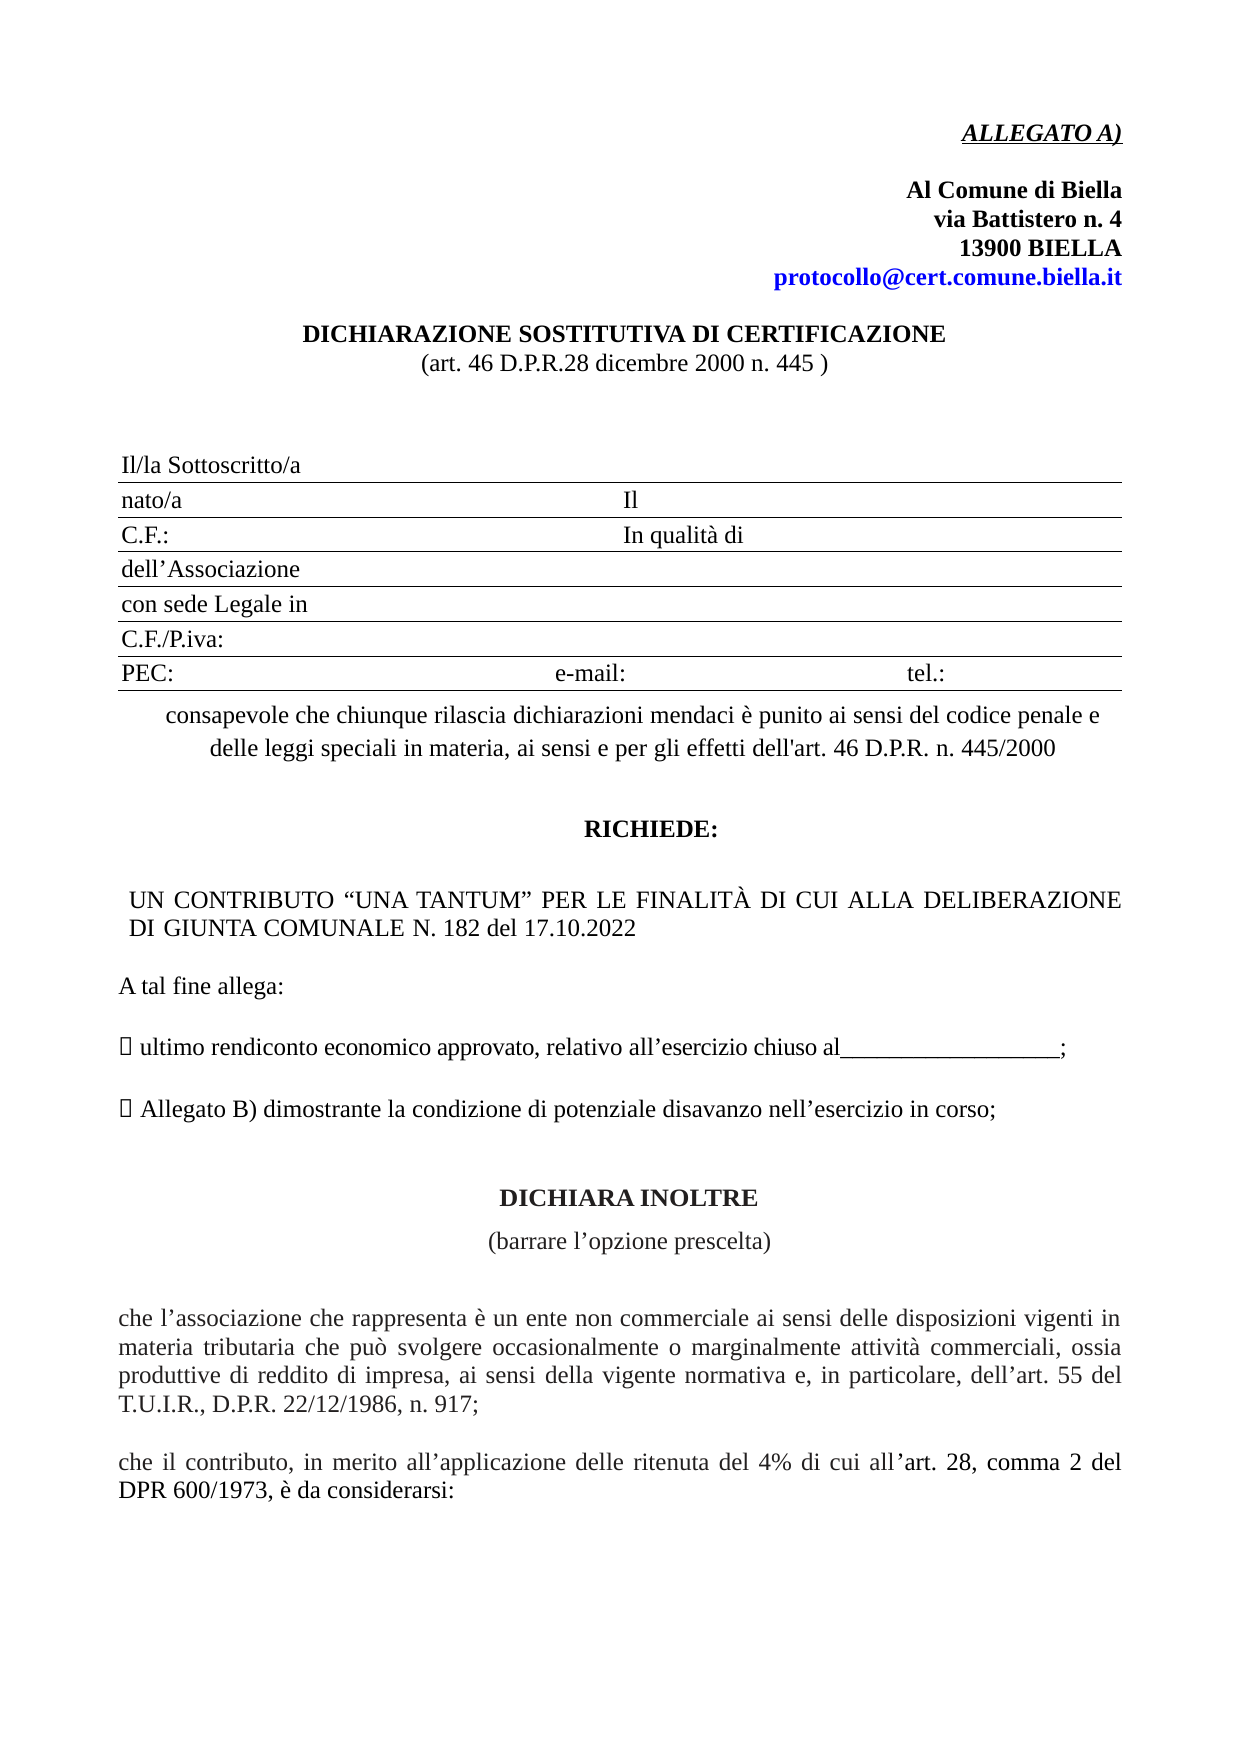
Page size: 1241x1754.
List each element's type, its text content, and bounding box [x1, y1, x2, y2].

text  ultimo rendiconto economico approvato, relativo all’esercizio chiuso al__________________; [118, 1028, 1122, 1062]
subtitle DICHIARAZIONE SOSTITUTIVA DI CERTIFICAZIONE [150, 319, 1098, 348]
table_cell C.F.: [118, 518, 620, 551]
text 13900 BIELLA [118, 233, 1122, 262]
subtitle RICHIEDE: [181, 814, 1122, 843]
text protocollo@cert.comune.biella.it [118, 262, 1122, 291]
table_header Il/la Sottoscritto/a [118, 448, 1122, 482]
text ALLEGATO A) [118, 118, 1122, 147]
text  Allegato B) dimostrante la condizione di potenziale disavanzo nell’esercizio in corso; [118, 1091, 1122, 1125]
text A tal fine allega: [118, 971, 1122, 999]
text DICHIARA INOLTRE [219, 1183, 1039, 1212]
table_cell PEC: e-mail: tel.: [118, 657, 1122, 690]
table_cell con sede Legale in [118, 587, 1122, 621]
text che l’associazione che rappresenta è un ente non commerciale ai sensi delle disposizioni vigenti in materia tributaria che può svolgere occasionalmente o marginalmente attività commerciali, ossia produttive di reddito di impresa, ai sensi della vigente normativa e, in particolare, dell’art. 55 del T.U.I.R., D.P.R. 22/12/1986, n. 917; [118, 1303, 1122, 1418]
text consapevole che chiunque rilascia dichiarazioni mendaci è punito ai sensi del codice penale e delle leggi speciali in materia, ai sensi e per gli effetti dell'art. 46 D.P.R. n. 445/2000 [143, 700, 1122, 762]
table_cell C.F./P.iva: [118, 622, 1122, 656]
text che il contributo, in merito all’applicazione delle ritenuta del 4% di cui all’art. 28, comma 2 del DPR 600/1973, è da considerarsi: [118, 1447, 1122, 1504]
table_cell In qualità di [620, 518, 1122, 551]
table_cell nato/a [118, 483, 620, 517]
table_cell Il [620, 483, 1122, 517]
text UN CONTRIBUTO “UNA TANTUM” PER LE FINALITÀ DI CUI ALLA DELIBERAZIONE DI GIUNTA COMUNALE N. 182 del 17.10.2022 [128, 886, 1122, 942]
text (art. 46 D.P.R.28 dicembre 2000 n. 445 ) [150, 348, 1098, 377]
text Al Comune di Biella [118, 176, 1122, 204]
table_cell dell’Associazione [118, 552, 1122, 586]
text via Battistero n. 4 [118, 204, 1122, 233]
text (barrare l’opzione prescelta) [220, 1226, 1039, 1255]
